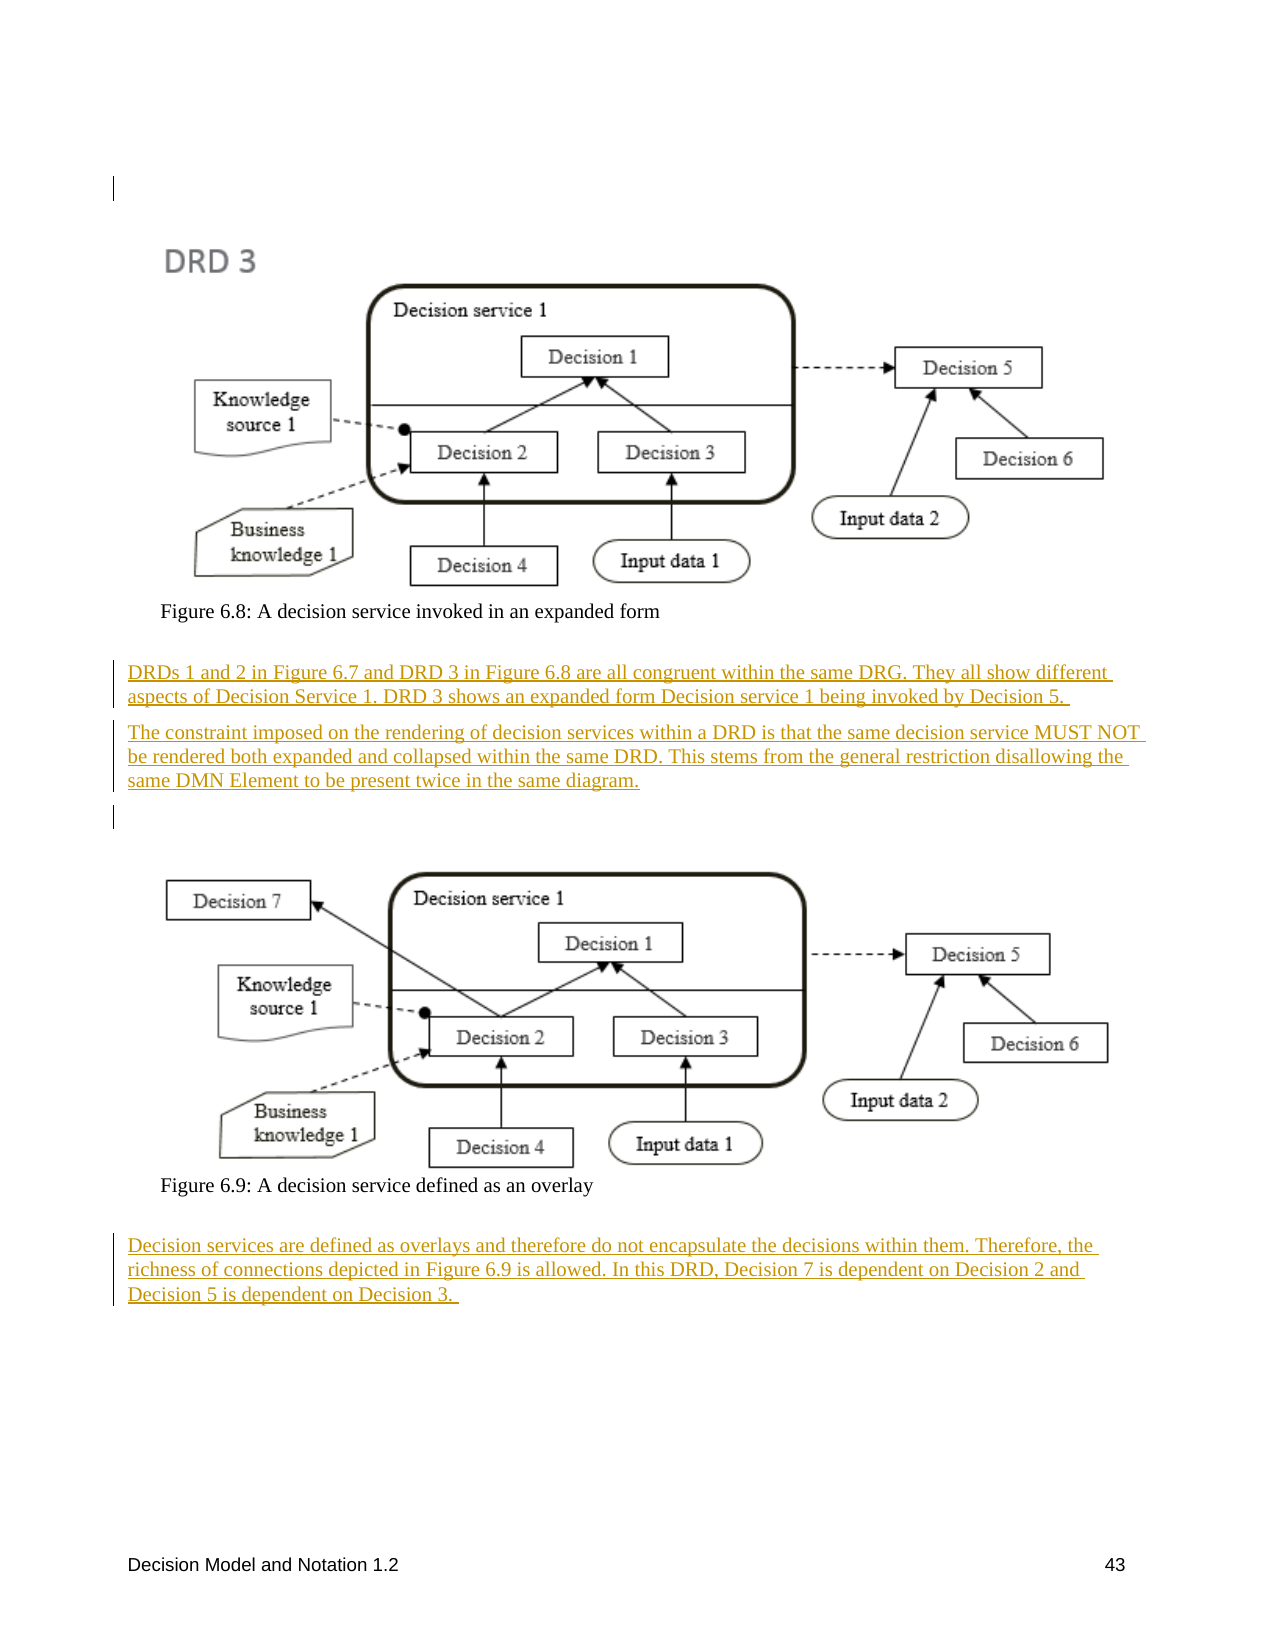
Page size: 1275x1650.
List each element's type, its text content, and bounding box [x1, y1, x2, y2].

picture [160, 238, 1115, 599]
picture [160, 866, 1115, 1173]
text The constraint imposed on the rendering of decision services within a DRD is that the same decision service MUST NOT be rendered both expanded and collapsed within the same DRD. This stems from the general restriction disallowing the same DMN Element to be present twice in the same diagram. [127, 720, 1147, 792]
text Figure 6.9: A decision service defined as an overlay [160, 1173, 1115, 1197]
text DRDs 1 and 2 in Figure 6.7 and DRD 3 in Figure 6.8 are all congruent within the same DRG. They all show different aspects of Decision Service 1. DRD 3 shows an expanded form Decision service 1 being invoked by Decision 5. [127, 659, 1147, 708]
text Decision services are defined as overlays and therefore do not encapsulate the decisions within them. Therefore, the richness of connections depicted in Figure 6.9 is allowed. In this DRD, Decision 7 is dependent on Decision 2 and Decision 5 is dependent on Decision 3. [127, 1233, 1147, 1306]
text Figure 6.8: A decision service invoked in an expanded form [160, 599, 1115, 623]
